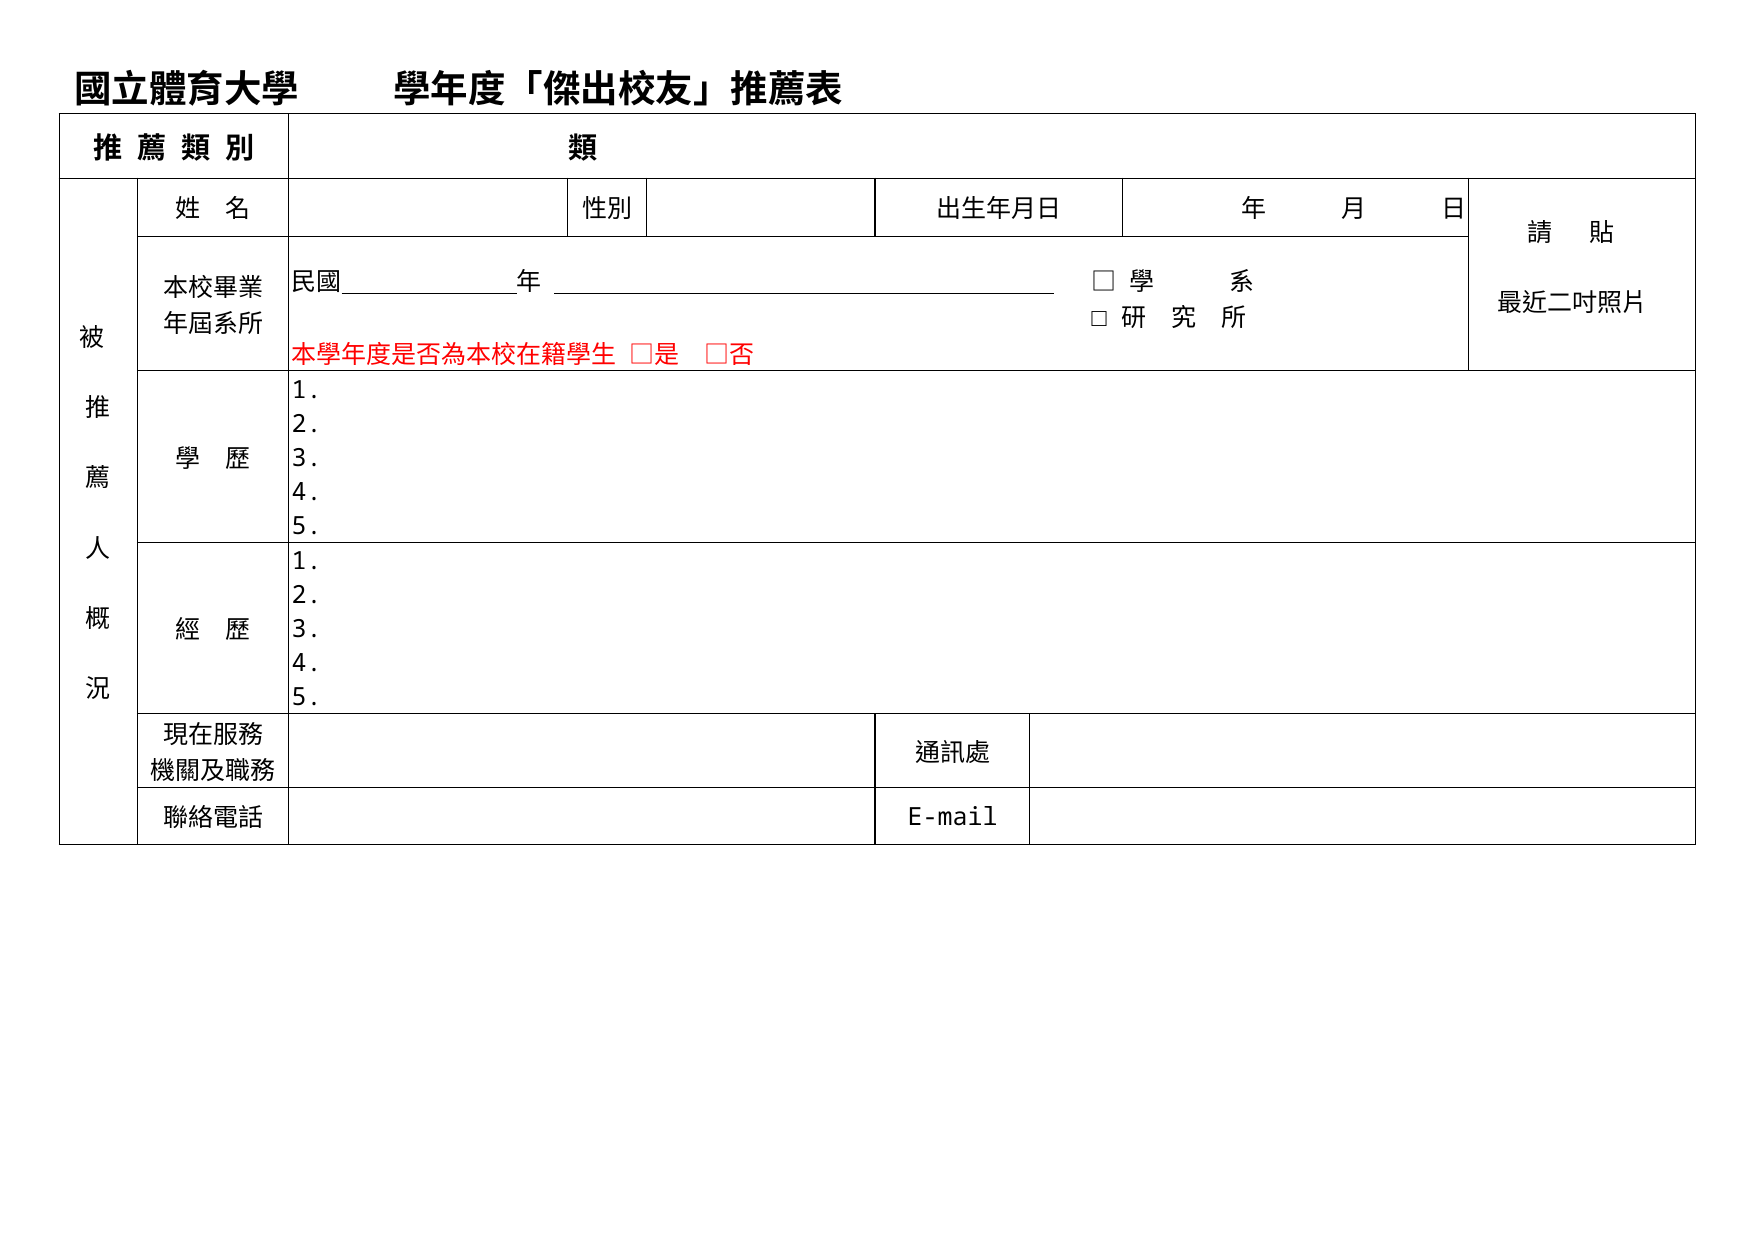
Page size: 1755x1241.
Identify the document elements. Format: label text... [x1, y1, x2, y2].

table_cell [1030, 788, 1695, 844]
table_cell 民國 年 □ 學 系 □ 研 究 所 本學年度是否為本校在籍學生 □是 □否 [289, 237, 1468, 370]
table_cell [289, 714, 874, 787]
table_cell 1. 2. 3. 4. 5. [289, 543, 1695, 713]
table_cell [289, 788, 874, 844]
table_cell [1030, 714, 1695, 787]
table_cell 通訊處 [876, 714, 1029, 787]
text 國立體育大學 學年度「傑出校友」推薦表 [34, 59, 1695, 113]
table_cell 現在服務 機關及職務 [138, 714, 288, 787]
table_header 類 [289, 114, 1695, 177]
table_cell 出生年月日 [876, 179, 1122, 236]
table_cell 本校畢業 年屆系所 [138, 237, 288, 370]
table_cell 聯絡電話 [138, 788, 288, 844]
table_cell [647, 179, 874, 236]
table_cell 請 貼 最近二吋照片 [1469, 179, 1695, 370]
table_cell 被 推 薦 人 概 況 [60, 179, 137, 844]
table_cell 學 歷 [138, 371, 288, 542]
table_header 推 薦 類 別 [60, 114, 288, 177]
table_cell 經 歷 [138, 543, 288, 713]
table_cell [289, 179, 567, 236]
table_cell 年 月 日 [1123, 179, 1468, 236]
table_cell 1. 2. 3. 4. 5. [289, 371, 1695, 542]
table_cell 性別 [568, 179, 646, 236]
table_cell E-mail [876, 788, 1029, 844]
table_cell 姓 名 [138, 179, 288, 236]
